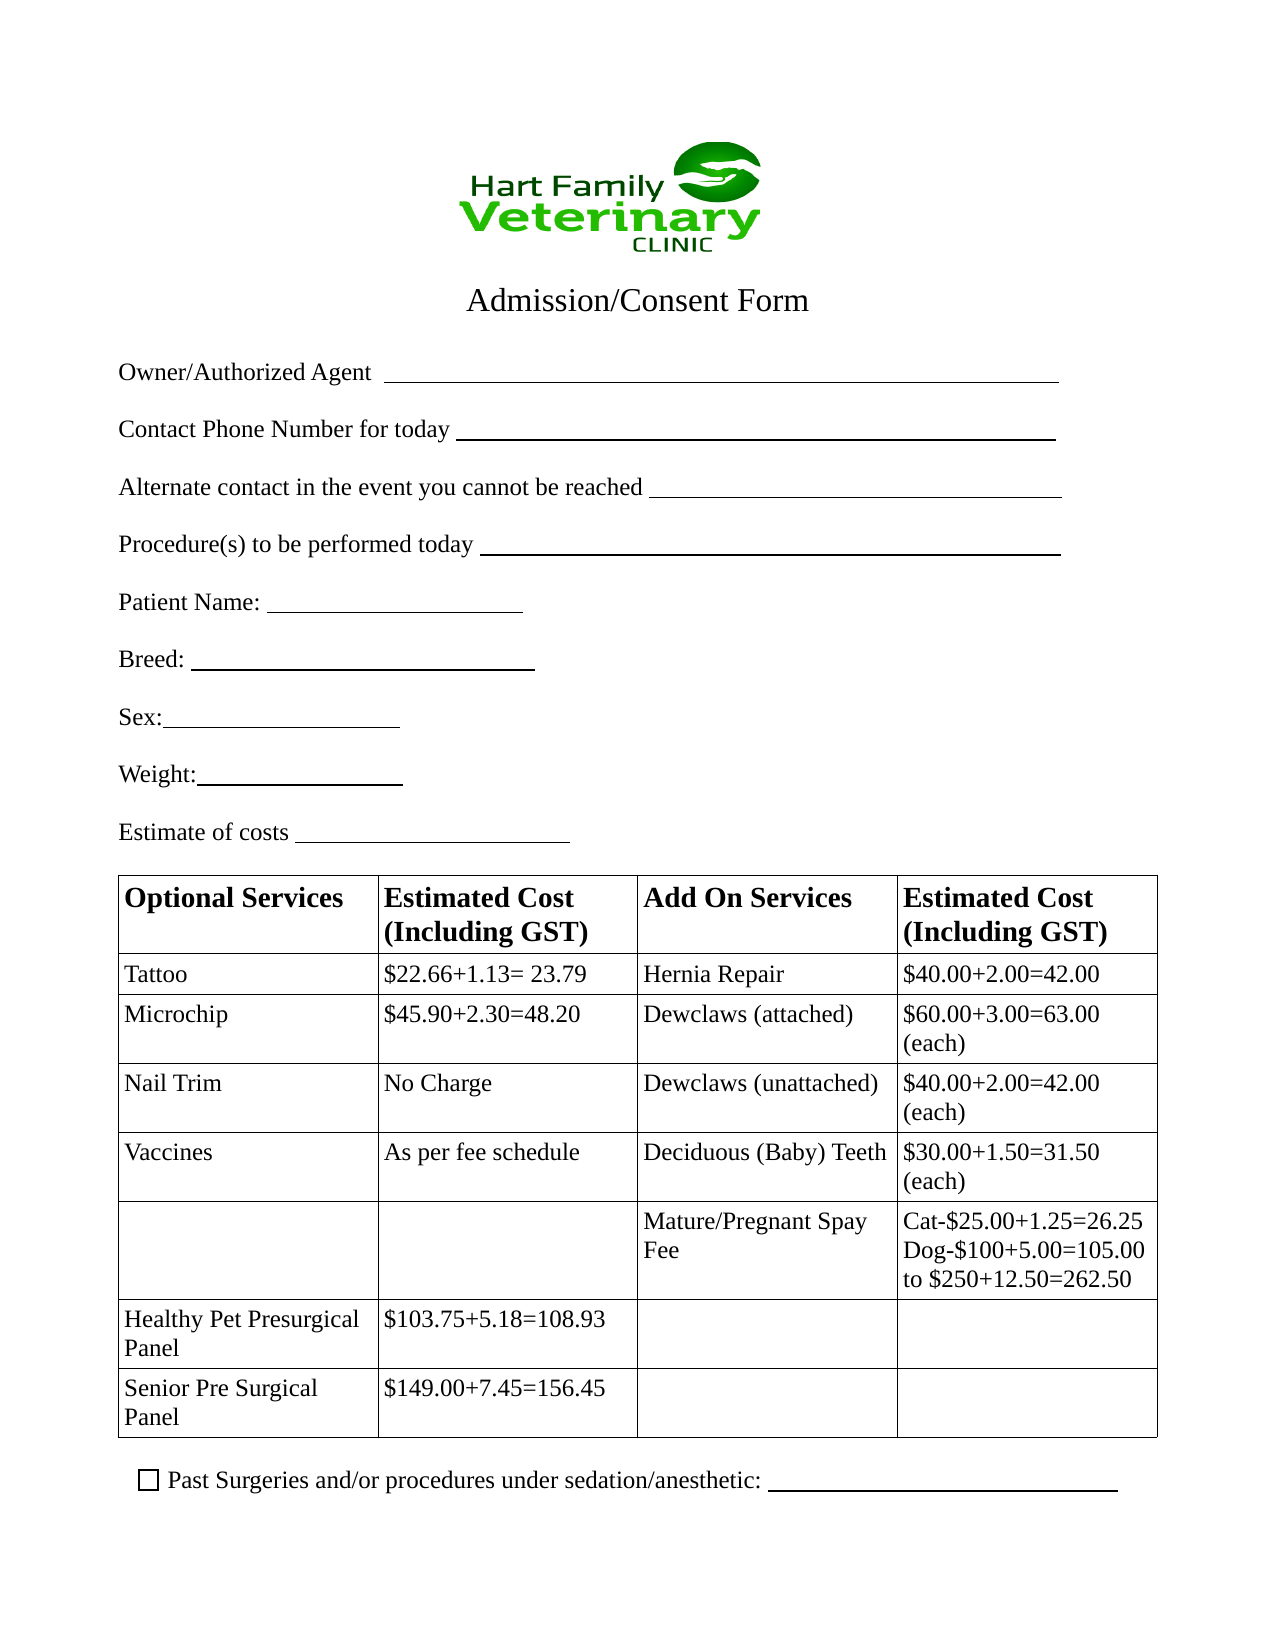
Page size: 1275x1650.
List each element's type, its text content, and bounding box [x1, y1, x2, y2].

table_cell [119, 1202, 378, 1298]
picture [459, 142, 761, 252]
table_cell Mature/Pregnant Spay Fee [638, 1202, 897, 1298]
table_cell Deciduous (Baby) Teeth [638, 1133, 897, 1201]
table_cell $60.00+3.00=63.00 (each) [898, 995, 1157, 1062]
table_cell Cat-$25.00+1.25=26.25 Dog-$100+5.00=105.00 to $250+12.50=262.50 [898, 1202, 1157, 1298]
text Estimate of costs [118, 817, 1157, 846]
table_cell Hernia Repair [638, 954, 897, 993]
table_header Optional Services [119, 876, 378, 953]
text Alternate contact in the event you cannot be reached [118, 472, 1157, 501]
table_cell $103.75+5.18=108.93 [379, 1300, 637, 1367]
text Contact Phone Number for today [118, 414, 1157, 443]
table_cell Healthy Pet Presurgical Panel [119, 1300, 378, 1367]
table_cell $149.00+7.45=156.45 [379, 1369, 637, 1437]
table_cell $22.66+1.13= 23.79 [379, 954, 637, 993]
text Admission/Consent Form [118, 280, 1157, 319]
table_cell Nail Trim [119, 1064, 378, 1132]
table_cell [898, 1300, 1157, 1367]
table_cell Dewclaws (unattached) [638, 1064, 897, 1132]
table_header Estimated Cost (Including GST) [898, 876, 1157, 953]
text Sex: [118, 702, 1157, 731]
table_cell As per fee schedule [379, 1133, 637, 1201]
table_cell No Charge [379, 1064, 637, 1132]
text Weight: [118, 759, 1157, 788]
table_cell $40.00+2.00=42.00 [898, 954, 1157, 993]
table_cell Dewclaws (attached) [638, 995, 897, 1062]
table_cell Vaccines [119, 1133, 378, 1201]
table_cell Tattoo [119, 954, 378, 993]
text Past Surgeries and/or procedures under sedation/anesthetic: [118, 1465, 1157, 1494]
table_cell [379, 1202, 637, 1298]
table_cell $45.90+2.30=48.20 [379, 995, 637, 1062]
table_cell Senior Pre Surgical Panel [119, 1369, 378, 1437]
text Breed: [118, 644, 1157, 673]
table_cell Microchip [119, 995, 378, 1062]
table_cell [898, 1369, 1157, 1437]
table_header Estimated Cost (Including GST) [379, 876, 637, 953]
table_cell $30.00+1.50=31.50 (each) [898, 1133, 1157, 1201]
table_cell $40.00+2.00=42.00 (each) [898, 1064, 1157, 1132]
table_cell [638, 1300, 897, 1367]
table_cell [638, 1369, 897, 1437]
text Patient Name: [118, 587, 1157, 616]
text Procedure(s) to be performed today [118, 529, 1157, 558]
table_header Add On Services [638, 876, 897, 953]
text Owner/Authorized Agent [118, 357, 1157, 386]
